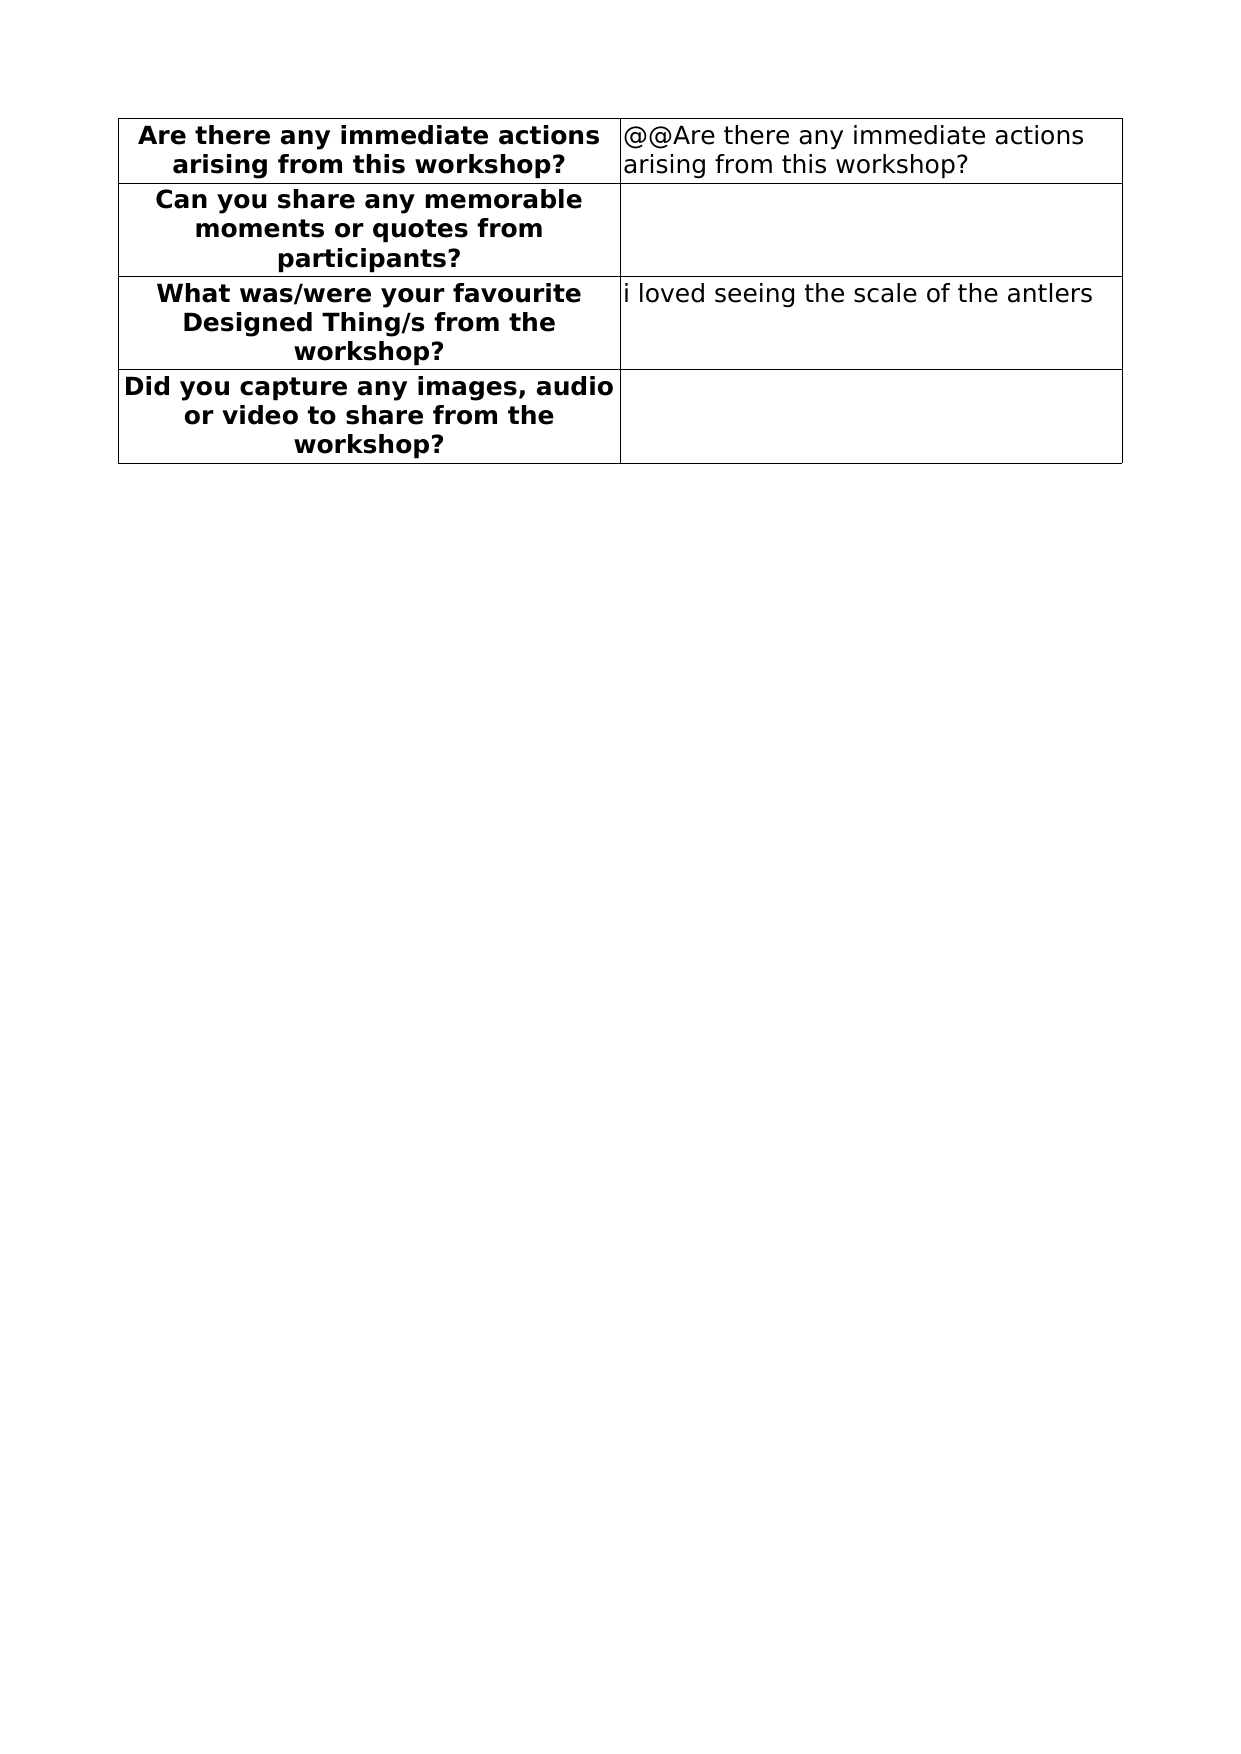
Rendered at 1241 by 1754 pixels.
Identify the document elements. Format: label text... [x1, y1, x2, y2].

table_cell i loved seeing the scale of the antlers [621, 277, 1122, 369]
table_cell [621, 370, 1122, 463]
table_cell Can you share any memorable moments or quotes from participants? [119, 184, 620, 276]
table_cell @@Are there any immediate actions arising from this workshop? [621, 119, 1122, 182]
table_cell Are there any immediate actions arising from this workshop? [119, 119, 620, 182]
table_cell [621, 184, 1122, 276]
table_cell Did you capture any images, audio or video to share from the workshop? [119, 370, 620, 463]
table_cell What was/were your favourite Designed Thing/s from the workshop? [119, 277, 620, 369]
